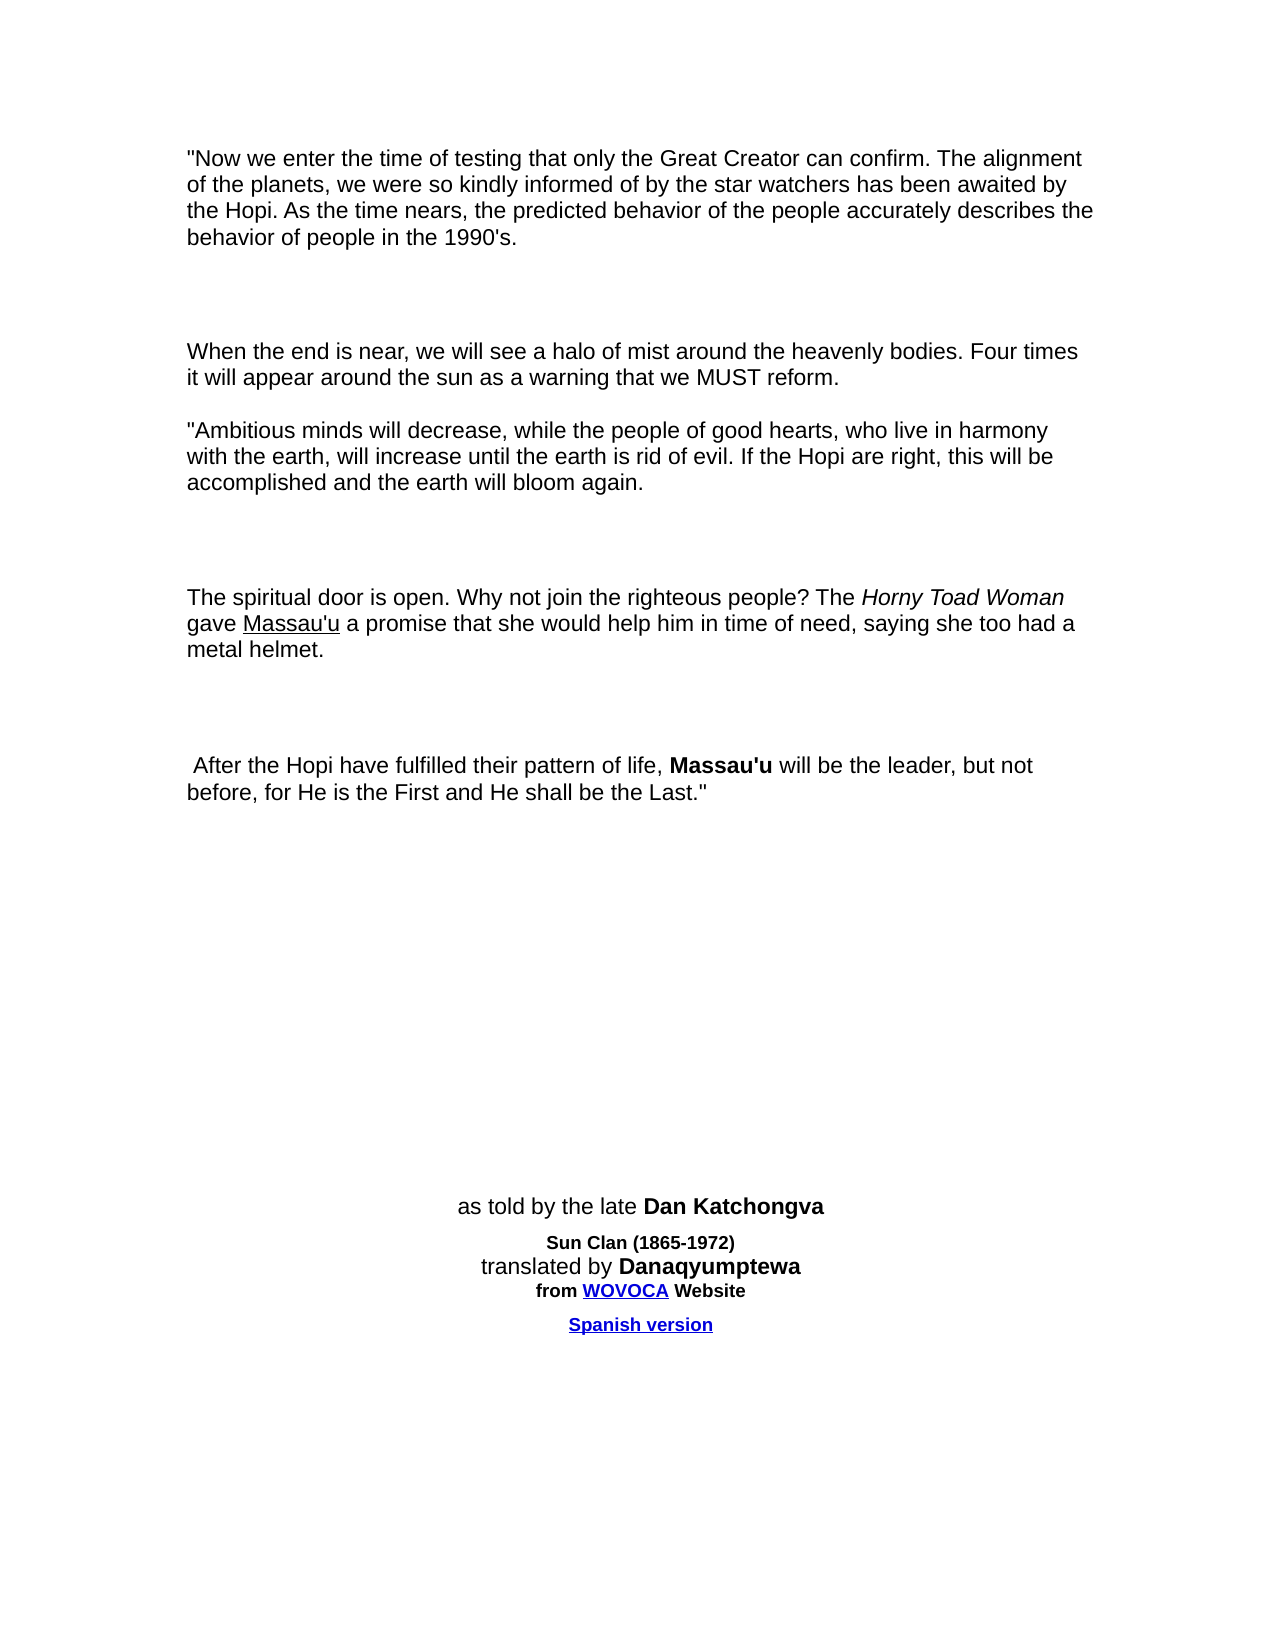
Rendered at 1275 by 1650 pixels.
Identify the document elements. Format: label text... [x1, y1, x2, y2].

text When the end is near, we will see a halo of mist around the heavenly bodies. Four times it will appear around the sun as a warning that we MUST reform. "Ambitious minds will decrease, while the people of good hearts, who live in harmony with the earth, will increase until the earth is rid of evil. If the Hopi are right, this will be accomplished and the earth will bloom again. [187, 338, 1095, 496]
text After the Hopi have fulfilled their pattern of life, Massau'u will be the leader, but not before, for He is the First and He shall be the Last." [187, 750, 1095, 805]
text The spiritual door is open. Why not join the righteous people? The Horny Toad Woman gave Massau'u a promise that she would help him in time of need, saying she too had a metal helmet. [187, 583, 1095, 662]
text Sun Clan (1865-1972) translated by Danaqyumptewa from WOVOCA Website [127, 1232, 1154, 1301]
text Spanish version [127, 1313, 1154, 1357]
text "Now we enter the time of testing that only the Great Creator can confirm. The alignment of the planets, we were so kindly informed of by the star watchers has been awaited by the Hopi. As the time nears, the predicted behavior of the people accurately describes the behavior of people in the 1990's. [187, 118, 1095, 250]
text as told by the late Dan Katchongva [127, 1193, 1154, 1219]
